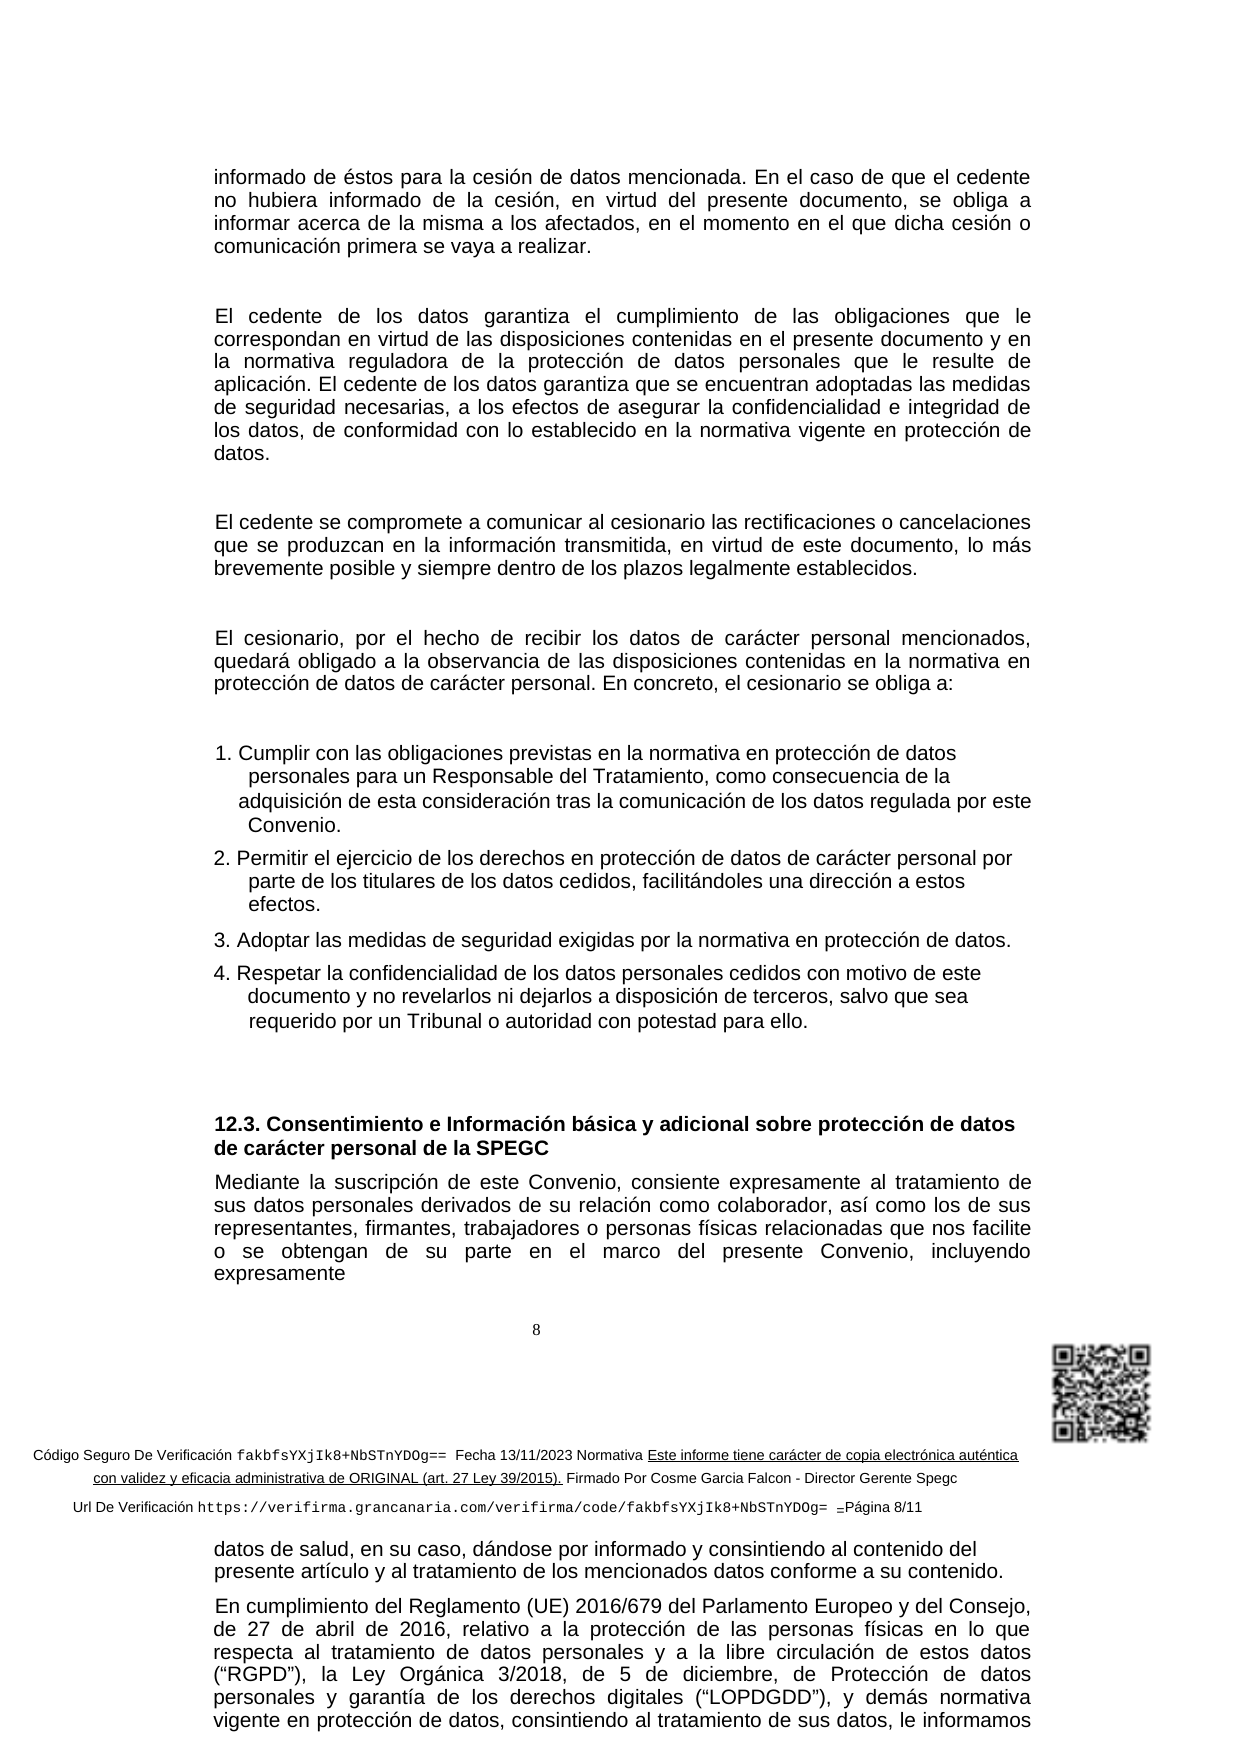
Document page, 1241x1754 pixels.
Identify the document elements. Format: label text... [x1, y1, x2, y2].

text El cedente se compromete a comunicar al cesionario las rectificaciones o cancelaciones que se produzcan en la información transmitida, en virtud de este documento, lo más brevemente posible y siempre dentro de los plazos legalmente establecidos. [213, 512, 1032, 580]
text Mediante la suscripción de este Convenio, consiente expresamente al tratamiento de sus datos personales derivados de su relación como colaborador, así como los de sus representantes, firmantes, trabajadores o personas físicas relacionadas que nos facilite o se obtengan de su parte en el marco del presente Convenio, incluyendo expresamente [213, 1171, 1032, 1285]
text En cumplimiento del Reglamento (UE) 2016/679 del Parlamento Europeo y del Consejo, de 27 de abril de 2016, relativo a la protección de las personas físicas en lo que respecta al tratamiento de datos personales y a la libre circulación de estos datos (“RGPD”), la Ley Orgánica 3/2018, de 5 de diciembre, de Protección de datos personales y garantía de los derechos digitales (“LOPDGDD”), y demás normativa vigente en protección de datos, consintiendo al tratamiento de sus datos, le informamos [213, 1595, 1032, 1732]
text adquisición de esta consideración tras la comunicación de los datos regulada por este [33, 788, 1032, 812]
text 3. Adoptar las medidas de seguridad exigidas por la normativa en protección de datos. [213, 927, 1219, 951]
text Código Seguro De Verificación fakbfsYXjIk8+NbSTnYDOg== Fecha 13/11/2023 Normativa Este informe tiene carácter de copia electrónica auténtica con validez y eficacia administrativa de ORIGINAL (art. 27 Ley 39/2015). Firmado Por Cosme Garcia Falcon - Director Gerente Spegc [33, 1446, 1088, 1486]
text requerido por un Tribunal o autoridad con potestad para ello. [248, 1008, 1219, 1032]
text El cedente de los datos garantiza el cumplimiento de las obligaciones que le correspondan en virtud de las disposiciones contenidas en el presente documento y en la normativa reguladora de la protección de datos personales que le resulte de aplicación. El cedente de los datos garantiza que se encuentran adoptadas las medidas de seguridad necesarias, a los efectos de asegurar la confidencialidad e integridad de los datos, de conformidad con lo establecido en la normativa vigente en protección de datos. [213, 305, 1032, 464]
text 4. Respetar la confidencialidad de los datos personales cedidos con motivo de este documento y no revelarlos ni dejarlos a disposición de terceros, salvo que sea [213, 962, 1032, 1008]
text informado de éstos para la cesión de datos mencionada. En el caso de que el cedente no hubiera informado de la cesión, en virtud del presente documento, se obliga a informar acerca de la misma a los afectados, en el momento en el que dicha cesión o comunicación primera se vaya a realizar. [213, 167, 1032, 258]
text 2. Permitir el ejercicio de los derechos en protección de datos de carácter personal por parte de los titulares de los datos cedidos, facilitándoles una dirección a estos efectos. [213, 847, 1032, 916]
text 8 [33, 1320, 1219, 1339]
text Url De Verificación https://verifirma.grancanaria.com/verifirma/code/fakbfsYXjIk8+NbSTnYDOg= =Página 8/11 [73, 1493, 1053, 1520]
text 1. Cumplir con las obligaciones previstas en la normativa en protección de datos personales para un Responsable del Tratamiento, como consecuencia de la [215, 742, 1032, 788]
text 12.3. Consentimiento e Información básica y adicional sobre protección de datos de carácter personal de la SPEGC [213, 1114, 1032, 1159]
text El cesionario, por el hecho de recibir los datos de carácter personal mencionados, quedará obligado a la observancia de las disposiciones contenidas en la normativa en protección de datos de carácter personal. En concreto, el cesionario se obliga a: [213, 627, 1032, 695]
picture [1042, 1334, 1162, 1454]
text Convenio. [248, 812, 1219, 836]
text datos de salud, en su caso, dándose por informado y consintiendo al contenido del presente artículo y al tratamiento de los mencionados datos conforme a su contenido. [213, 1538, 1032, 1583]
